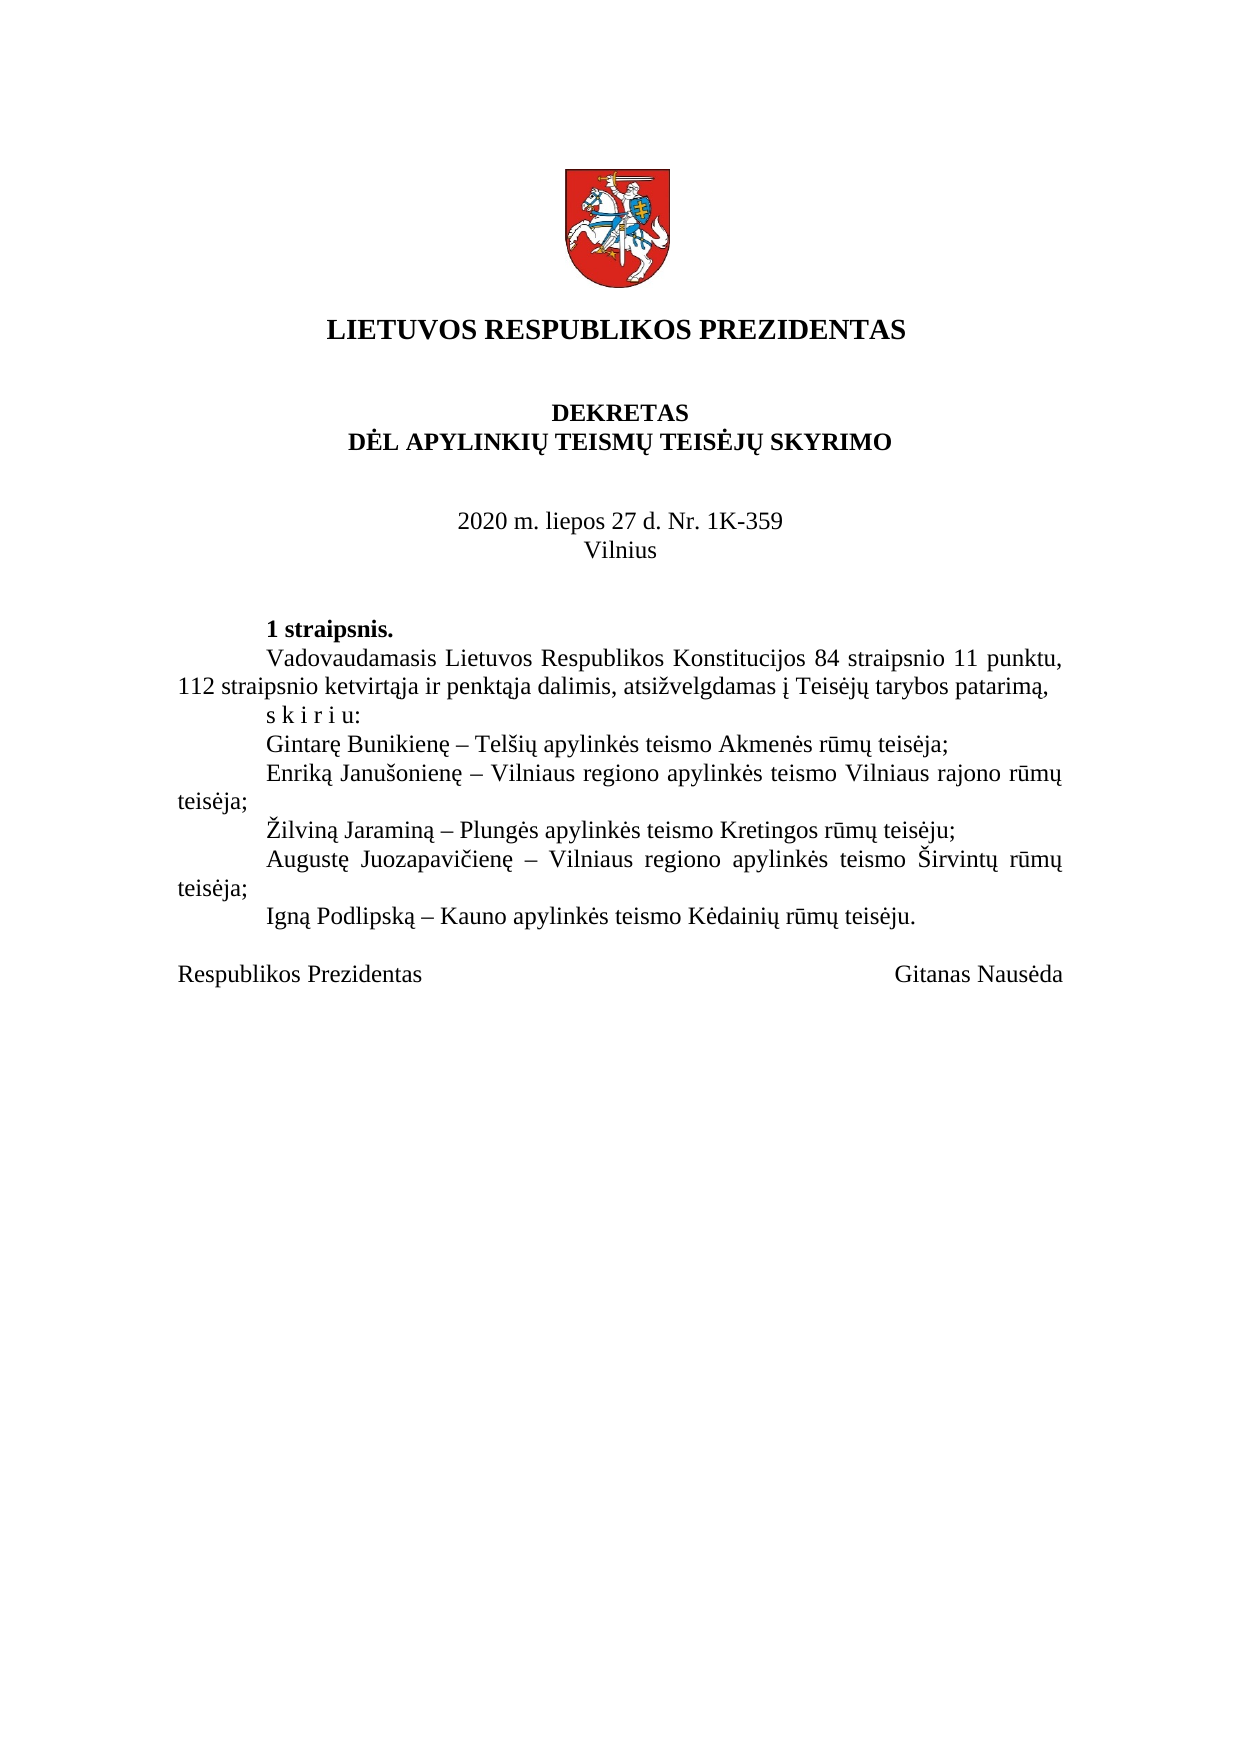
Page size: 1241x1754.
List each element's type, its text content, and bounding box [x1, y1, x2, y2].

text Vilnius [177, 535, 1063, 563]
text Igną Podlipską – Kauno apylinkės teismo Kėdainių rūmų teisėju. [177, 901, 1063, 930]
text Vadovaudamasis Lietuvos Respublikos Konstitucijos 84 straipsnio 11 punktu, 112 straipsnio ketvirtąja ir penktąja dalimis, atsižvelgdamas į Teisėjų tarybos patarimą, [177, 643, 1063, 700]
text Respublikos Prezidentas Gitanas Nausėda [177, 959, 1063, 988]
text 1 straipsnis. [177, 614, 1063, 643]
text LIETUVOS RESPUBLIKOS PREZIDENTAS [177, 312, 1063, 346]
text s k i r i u: [177, 700, 1063, 729]
text Augustę Juozapavičienę – Vilniaus regiono apylinkės teismo Širvintų rūmų teisėja; [177, 844, 1063, 901]
text 2020 m. liepos 27 d. Nr. 1K-359 [177, 506, 1063, 535]
text Žilviną Jaraminą – Plungės apylinkės teismo Kretingos rūmų teisėju; [177, 815, 1063, 844]
text Gintarę Bunikienę – Telšių apylinkės teismo Akmenės rūmų teisėja; [177, 729, 1063, 758]
text Dėl APYLINKIŲ TEISMŲ TEISĖJŲ SKYRIMO [177, 427, 1063, 456]
text DEKRETAS [177, 398, 1063, 427]
text Enriką Janušonienę – Vilniaus regiono apylinkės teismo Vilniaus rajono rūmų teisėja; [177, 758, 1063, 815]
